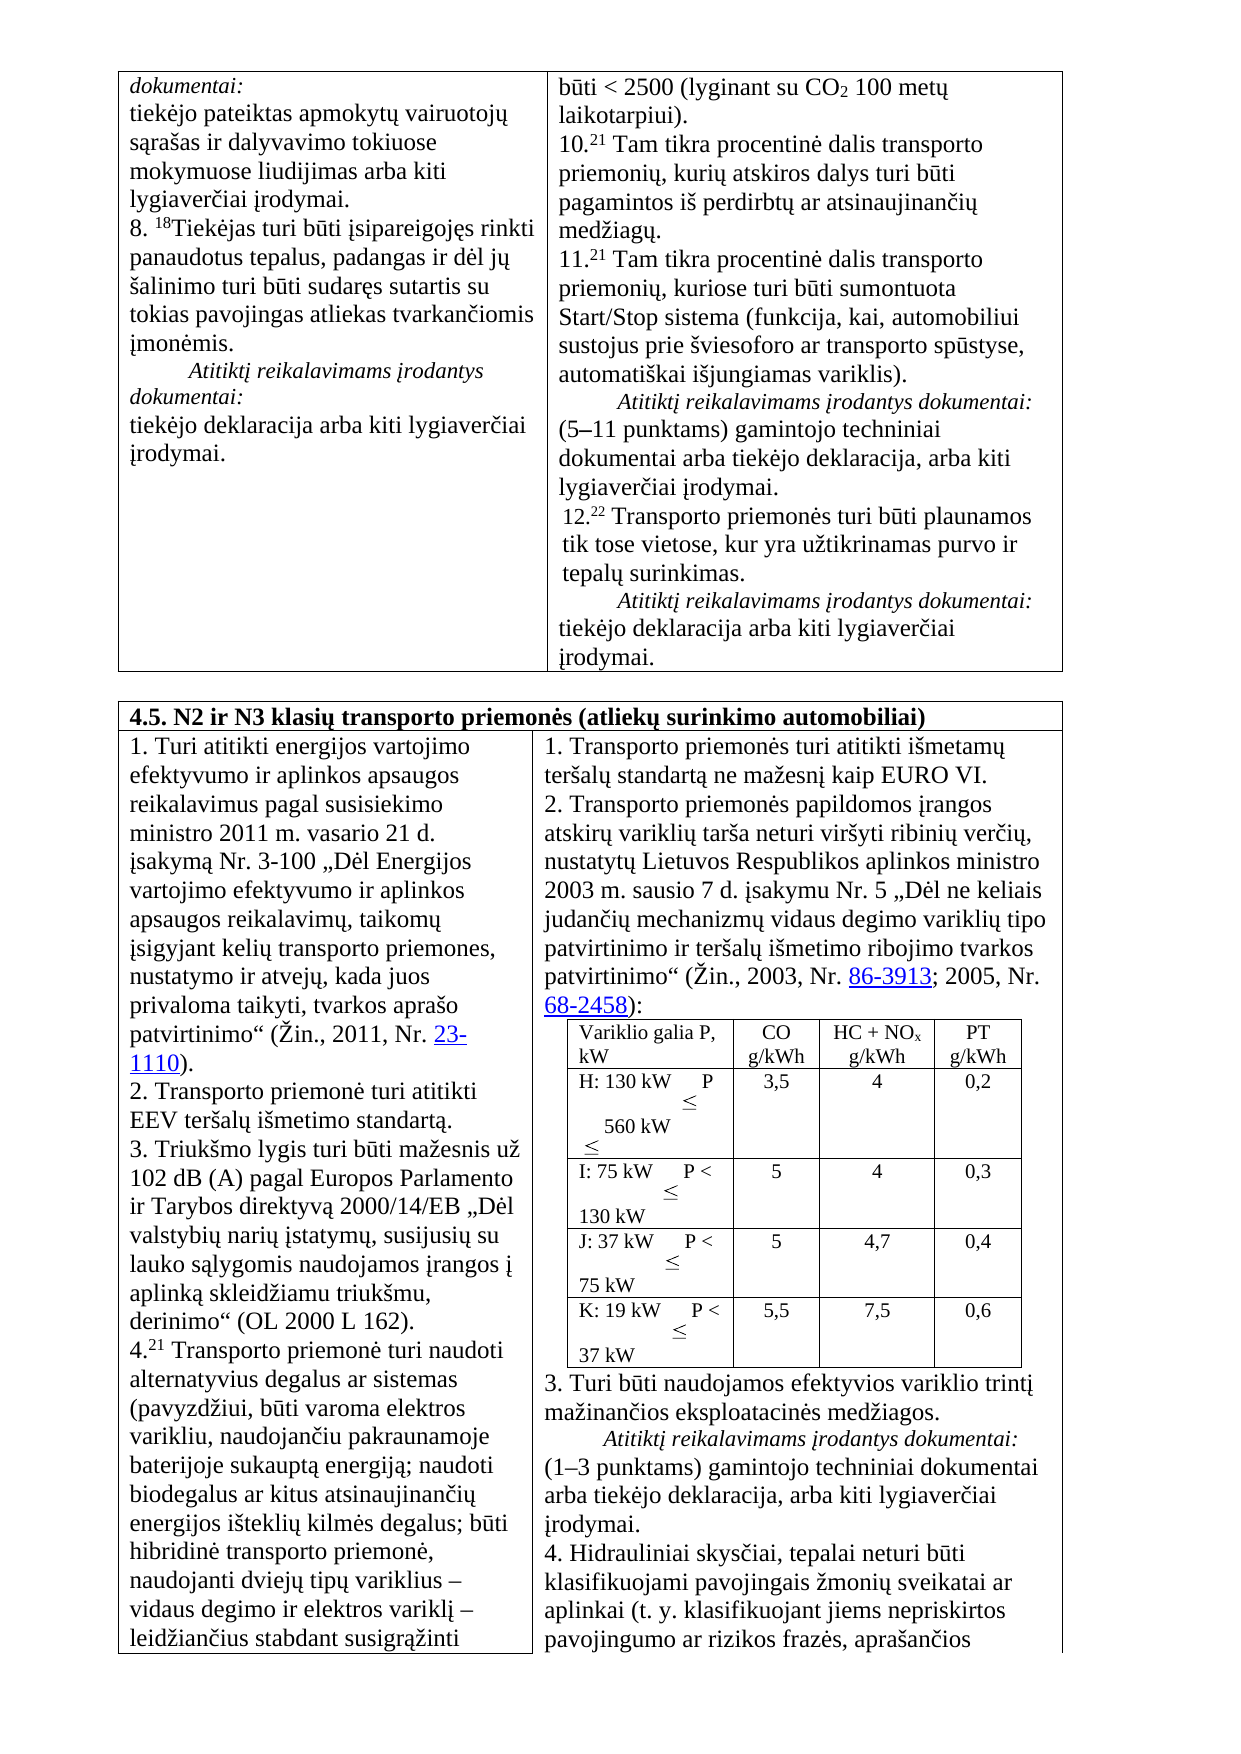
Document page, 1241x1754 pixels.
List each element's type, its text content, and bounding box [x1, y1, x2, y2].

table_cell 0,6 [935, 1298, 1021, 1367]
table_cell [1022, 1158, 1062, 1228]
table_cell 4 [820, 1069, 934, 1158]
table_cell 3. Turi būti naudojamos efektyvios variklio trintį mažinančios eksploatacinės medžiagos. Atitiktį reikalavimams įrodantys dokumentai: (1–3 punktams) gamintojo techniniai dokumentai arba tiekėjo deklaracija, arba kiti lygiaverčiai įrodymai. 4. Hidrauliniai skysčiai, tepalai neturi būti klasifikuojami pavojingais žmonių sveikatai ar aplinkai (t. y. klasifikuojant jiems nepriskirtos pavojingumo ar rizikos frazės, aprašančios pavojingumo žmogaus sveikatai ar aplinkai pobūdį) pagal Pavojingų cheminių medžiagų ir preparatų klasifikavimo ir ženklinimo tvarką, patvirtintą aplinkos ministro ir sveikatos apsaugos ministro 2000 m. gruodžio 19 d. įsakymu Nr. 532/742 „Dėl Pavojingų cheminių medžiagų ir preparatų klasifikavimo ir ženklinimo tvarkos“ (Žin., 2001, Nr. 16-509; 2002, Nr. 81-3501) arba pagal Europos Parlamento ir Tarybos reglamentą (EB) Nr. 1272/2008 dėl cheminių medžiagų ir mišinių klasifikavimo, ženklinimo ir pakavimo, iš dalies keičiantį ir panaikinantį direktyvas 67/548/EEB bei 1999/45/EB ir iš dalies keičiantį Reglamentą (EB) Nr. 1907/2006 (OL 2008 L 353, p. 1). 5. Hidraulinių skysčių ir tepalų sudėtyje neturi būti cheminių medžiagų, įtrauktų į sąrašą pagal Europos Parlamento ir Tarybos reglamento (EB) Nr. 1907/2006 dėl cheminių medžiagų registracijos, įvertinimo, autorizacijos ir apribojimų (REACH) 59 straipsnį (OL 2006 L 396, p. 1 su pataisymais OL 2007 L 136, p. 281) (toliau Reglamentas (EB) Nr. 1907/2006). Negalima naudotis išlygomis, leidžiančiomis nukrypti nuo Europos Parlamento ir Tarybos reglamento (EB) Nr. 66/2010 dėl ekologinio ženklo 6 straipsnio 6 dalies reikalavimų cheminėms medžiagoms, pripažintoms didelį susirūpinimą keliančiomis cheminėmis medžiagomis ir įrašytoms į kandidatinį autorizuotinų cheminių medžiagų sąrašą pagal Reglamento (EB) Nr. 1907/2006 59 straipsnį, jeigu šių medžiagų koncentracija mišinyje yra didesnė kaip 0,01 % pagal masę. Atitiktį reikalavimams įrodantys dokumentai: (4–5 punktams) ekologinis ženklas European Ecolabel arba saugos duomenų lapas, arba gamintojo deklaracija, arba kiti lygiaverčiai įrodymai. 6. Tepimo priemonių sudėtyje anglies, gautos iš atsinaujinančių išteklių, turi būti >= 45 % (masė/masė). 7. Padangų riedėjimo keliamo triukšmo lygis pagal Europos Parlamento ir Tarybos reglamento (EB) 661/2009 dėl variklinių transporto priemonių, jų priekabų ir joms skirtų sistemų, sudėtinių dalių bei atskirų techninių mazgų tipo patvirtinimo, atsižvelgiant į jų bendrąją saugą, reikalavimų II priedo C dalį(OL 2009, L 200, p. 1) turi būti mažesnis, negu: [533, 1367, 1062, 1653]
table_cell [533, 1297, 567, 1367]
table_cell 5 [734, 1229, 819, 1297]
table_cell dokumentai: tiekėjo pateiktas apmokytų vairuotojų sąrašas ir dalyvavimo tokiuose mokymuose liudijimas arba kiti lygiaverčiai įrodymai. 8. 18Tiekėjas turi būti įsipareigojęs rinkti panaudotus tepalus, padangas ir dėl jų šalinimo turi būti sudaręs sutartis su tokias pavojingas atliekas tvarkančiomis įmonėmis. Atitiktį reikalavimams įrodantys dokumentai: tiekėjo deklaracija arba kiti lygiaverčiai įrodymai. [119, 72, 547, 671]
table_cell 7,5 [820, 1298, 934, 1367]
table_cell HC + NOx g/kWh [820, 1020, 934, 1068]
table_header 4.5. N2 ir N3 klasių transporto priemonės (atliekų surinkimo automobiliai) [119, 702, 1031, 730]
table_cell I: 75 kW <= P < 130 kW [568, 1159, 733, 1228]
table_cell 5 [734, 1159, 819, 1228]
table_cell Variklio galia P, kW [568, 1020, 733, 1068]
table_cell 1. Turi atitikti energijos vartojimo efektyvumo ir aplinkos apsaugos reikalavimus pagal susisiekimo ministro 2011 m. vasario 21 d. įsakymą Nr. 3-100 „Dėl Energijos vartojimo efektyvumo ir aplinkos apsaugos reikalavimų, taikomų įsigyjant kelių transporto priemones, nustatymo ir atvejų, kada juos privaloma taikyti, tvarkos aprašo patvirtinimo“ (Žin., 2011, Nr. 23-1110). 2. Transporto priemonė turi atitikti EEV teršalų išmetimo standartą. 3. Triukšmo lygis turi būti mažesnis už 102 dB (A) pagal Europos Parlamento ir Tarybos direktyvą 2000/14/EB „Dėl valstybių narių įstatymų, susijusių su lauko sąlygomis naudojamos įrangos į aplinką skleidžiamu triukšmu, derinimo“ (OL 2000 L 162). 4.21 Transporto priemonė turi naudoti alternatyvius degalus ar sistemas (pavyzdžiui, būti varoma elektros varikliu, naudojančiu pakraunamoje baterijoje sukauptą energiją; naudoti biodegalus ar kitus atsinaujinančių energijos išteklių kilmės degalus; būti hibridinė transporto priemonė, naudojanti dviejų tipų variklius – vidaus degimo ir elektros variklį – leidžiančius stabdant susigrąžinti [119, 731, 532, 1653]
table_header [1031, 702, 1062, 730]
table_cell [1022, 1228, 1062, 1297]
table_cell K: 19 kW <= P < 37 kW [568, 1298, 733, 1367]
table_cell PT g/kWh [935, 1020, 1021, 1068]
table_cell 5,5 [734, 1298, 819, 1367]
table_cell J: 37 kW <= P < 75 kW [568, 1229, 733, 1297]
table_cell [1022, 1297, 1062, 1367]
table_cell 0,2 [935, 1069, 1021, 1158]
table_cell [1022, 1019, 1062, 1068]
table_cell 3,5 [734, 1069, 819, 1158]
table_cell [533, 1068, 567, 1158]
table_cell [1022, 1068, 1062, 1158]
table_cell 4 [820, 1159, 934, 1228]
table_cell [533, 1228, 567, 1297]
table_cell H: 130 kW <= P <= 560 kW [568, 1069, 733, 1158]
table_cell [533, 1019, 567, 1068]
table_cell CO g/kWh [734, 1020, 819, 1068]
table_cell 1. Transporto priemonės turi atitikti išmetamų teršalų standartą ne mažesnį kaip EURO VI. 2. Transporto priemonės papildomos įrangos atskirų variklių tarša neturi viršyti ribinių verčių, nustatytų Lietuvos Respublikos aplinkos ministro 2003 m. sausio 7 d. įsakymu Nr. 5 „Dėl ne keliais judančių mechanizmų vidaus degimo variklių tipo patvirtinimo ir teršalų išmetimo ribojimo tvarkos patvirtinimo“ (Žin., 2003, Nr. 86-3913; 2005, Nr. 68-2458): [533, 731, 1062, 1019]
table_cell būti < 2500 (lyginant su CO2 100 metų laikotarpiui). 10.21 Tam tikra procentinė dalis transporto priemonių, kurių atskiros dalys turi būti pagamintos iš perdirbtų ar atsinaujinančių medžiagų. 11.21 Tam tikra procentinė dalis transporto priemonių, kuriose turi būti sumontuota Start/Stop sistema (funkcija, kai, automobiliui sustojus prie šviesoforo ar transporto spūstyse, automatiškai išjungiamas variklis). Atitiktį reikalavimams įrodantys dokumentai: (5–11 punktams) gamintojo techniniai dokumentai arba tiekėjo deklaracija, arba kiti lygiaverčiai įrodymai. 12.22 Transporto priemonės turi būti plaunamos tik tose vietose, kur yra užtikrinamas purvo ir tepalų surinkimas. Atitiktį reikalavimams įrodantys dokumentai: tiekėjo deklaracija arba kiti lygiaverčiai įrodymai. [548, 72, 1062, 671]
table_cell 0,3 [935, 1159, 1021, 1228]
table_cell [533, 1158, 567, 1228]
table_cell 4,7 [820, 1229, 934, 1297]
table_cell 0,4 [935, 1229, 1021, 1297]
